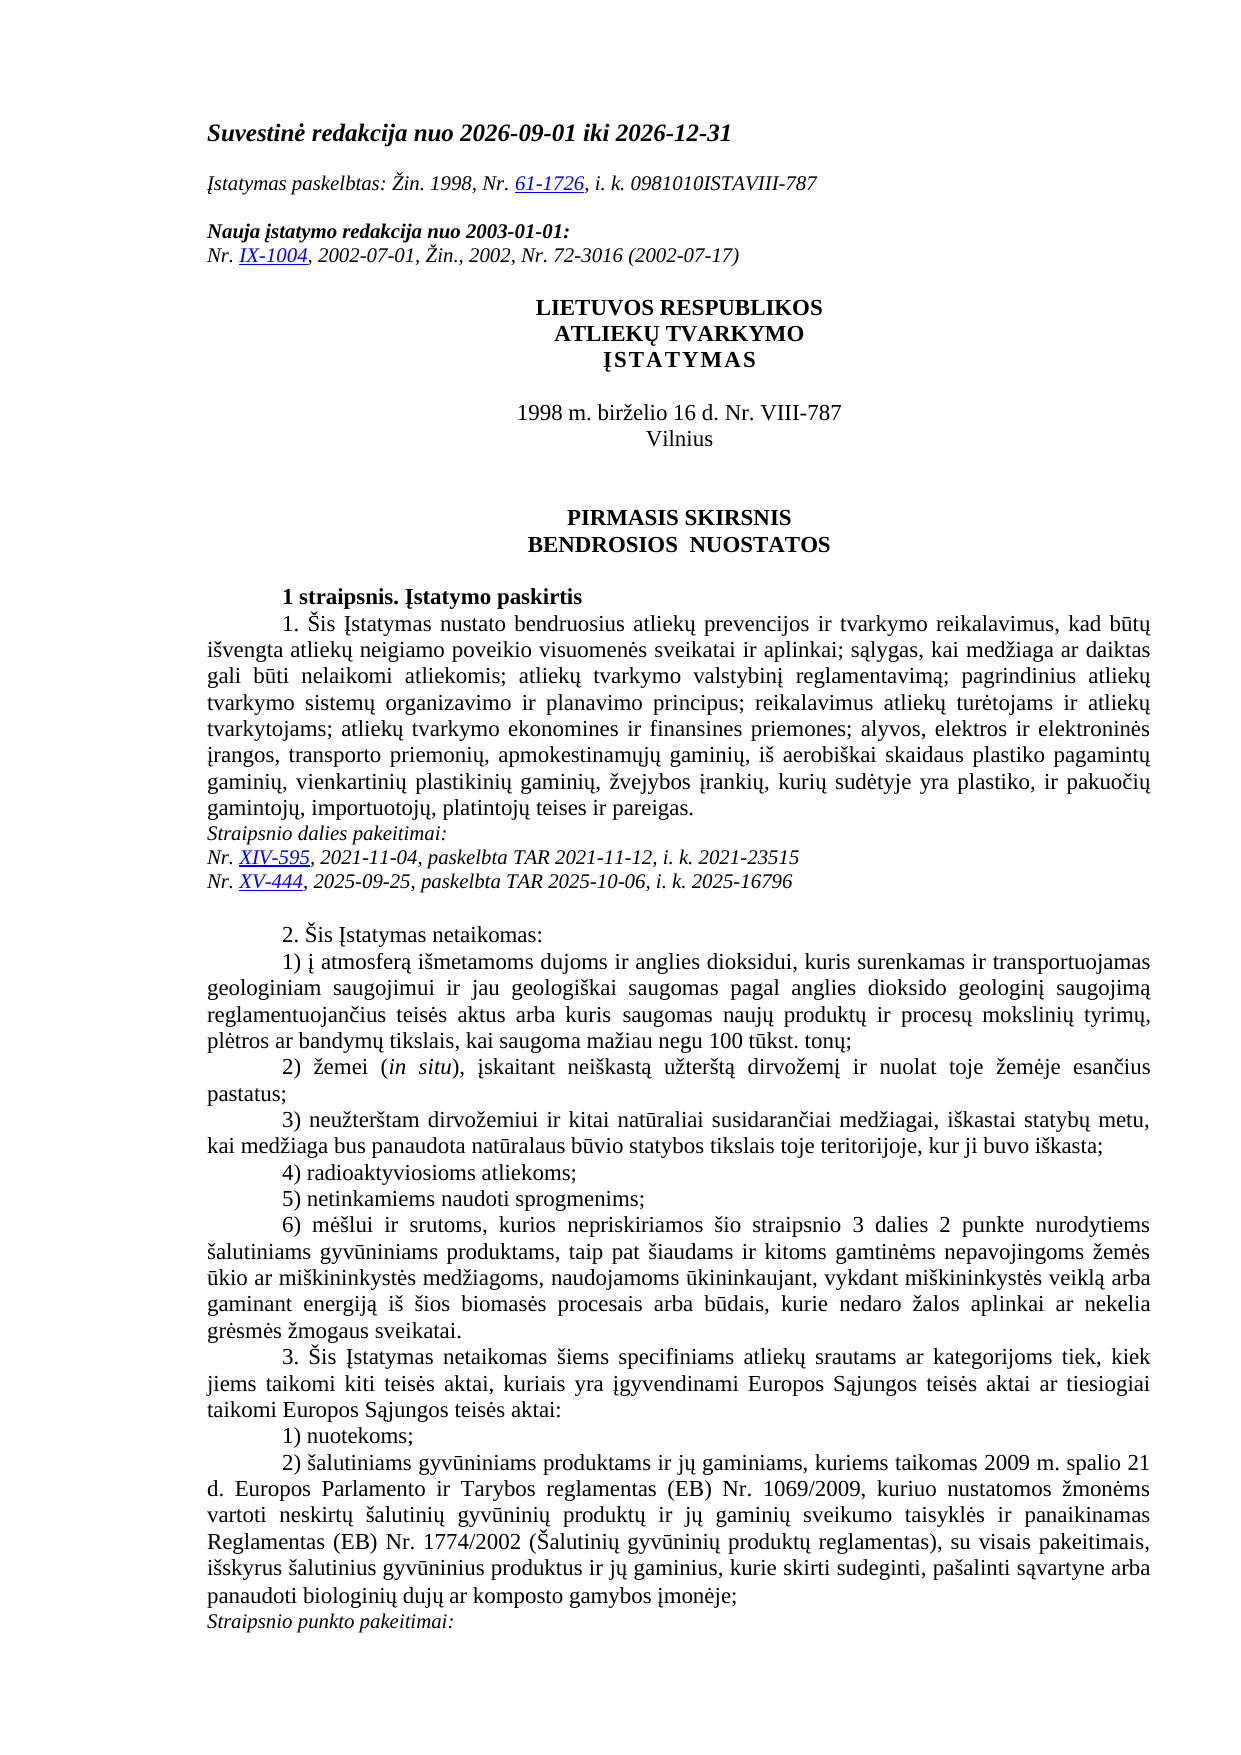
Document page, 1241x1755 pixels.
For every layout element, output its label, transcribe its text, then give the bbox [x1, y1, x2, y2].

text Nr. XV-444, 2025-09-25, paskelbta TAR 2025-10-06, i. k. 2025-16796 [207, 869, 1152, 893]
text Straipsnio dalies pakeitimai: [207, 821, 1152, 845]
text Straipsnio punkto pakeitimai: [207, 1609, 1152, 1633]
text 4) radioaktyviosioms atliekoms; [207, 1159, 1152, 1185]
text 1998 m. birželio 16 d. Nr. VIII-787 Vilnius [207, 399, 1152, 452]
text 3) neužterštam dirvožemiui ir kitai natūraliai susidarančiai medžiagai, iškastai statybų metu, kai medžiaga bus panaudota natūralaus būvio statybos tikslais toje teritorijoje, kur ji buvo iškasta; [207, 1106, 1152, 1159]
text BENDROSIOS NUOSTATOS [207, 531, 1152, 557]
text LIETUVOS RESPUBLIKOS ATLIEKŲ TVARKYMO ĮSTATYMAS [207, 293, 1152, 373]
text Įstatymas paskelbtas: Žin. 1998, Nr. 61-1726, i. k. 0981010ISTAVIII-787 [207, 171, 1152, 195]
text 2) žemei (in situ), įskaitant neiškastą užterštą dirvožemį ir nuolat toje žemėje esančius pastatus; [207, 1053, 1152, 1106]
text Suvestinė redakcija nuo 2026-09-01 iki 2026-12-31 [207, 118, 1152, 147]
text Nauja įstatymo redakcija nuo 2003-01-01: [207, 219, 1152, 243]
text 2. Šis Įstatymas netaikomas: [207, 922, 1152, 948]
text 1) nuotekoms; [207, 1422, 1152, 1449]
text Nr. IX-1004, 2002-07-01, Žin., 2002, Nr. 72-3016 (2002-07-17) [207, 243, 1152, 267]
text Nr. XIV-595, 2021-11-04, paskelbta TAR 2021-11-12, i. k. 2021-23515 [207, 845, 1152, 869]
text 3. Šis Įstatymas netaikomas šiems specifiniams atliekų srautams ar kategorijoms tiek, kiek jiems taikomi kiti teisės aktai, kuriais yra įgyvendinami Europos Sąjungos teisės aktai ar tiesiogiai taikomi Europos Sąjungos teisės aktai: [207, 1343, 1152, 1422]
text 1) į atmosferą išmetamoms dujoms ir anglies dioksidui, kuris surenkamas ir transportuojamas geologiniam saugojimui ir jau geologiškai saugomas pagal anglies dioksido geologinį saugojimą reglamentuojančius teisės aktus arba kuris saugomas naujų produktų ir procesų mokslinių tyrimų, plėtros ar bandymų tikslais, kai saugoma mažiau negu 100 tūkst. tonų; [207, 948, 1152, 1053]
text 6) mėšlui ir srutoms, kurios nepriskiriamos šio straipsnio 3 dalies 2 punkte nurodytiems šalutiniams gyvūniniams produktams, taip pat šiaudams ir kitoms gamtinėms nepavojingoms žemės ūkio ar miškininkystės medžiagoms, naudojamoms ūkininkaujant, vykdant miškininkystės veiklą arba gaminant energiją iš šios biomasės procesais arba būdais, kurie nedaro žalos aplinkai ar nekelia grėsmės žmogaus sveikatai. [207, 1211, 1152, 1343]
text Pirmasis skirsnis [207, 504, 1152, 531]
text 1 straipsnis. Įstatymo paskirtis [207, 583, 1152, 610]
text 5) netinkamiems naudoti sprogmenims; [207, 1185, 1152, 1211]
text 2) šalutiniams gyvūniniams produktams ir jų gaminiams, kuriems taikomas 2009 m. spalio 21 d. Europos Parlamento ir Tarybos reglamentas (EB) Nr. 1069/2009, kuriuo nustatomos žmonėms vartoti neskirtų šalutinių gyvūninių produktų ir jų gaminių sveikumo taisyklės ir panaikinamas Reglamentas (EB) Nr. 1774/2002 (Šalutinių gyvūninių produktų reglamentas), su visais pakeitimais, išskyrus šalutinius gyvūninius produktus ir jų gaminius, kurie skirti sudeginti, pašalinti sąvartyne arba panaudoti biologinių dujų ar komposto gamybos įmonėje; [207, 1449, 1152, 1609]
text 1. Šis Įstatymas nustato bendruosius atliekų prevencijos ir tvarkymo reikalavimus, kad būtų išvengta atliekų neigiamo poveikio visuomenės sveikatai ir aplinkai; sąlygas, kai medžiaga ar daiktas gali būti nelaikomi atliekomis; atliekų tvarkymo valstybinį reglamentavimą; pagrindinius atliekų tvarkymo sistemų organizavimo ir planavimo principus; reikalavimus atliekų turėtojams ir atliekų tvarkytojams; atliekų tvarkymo ekonomines ir finansines priemones; alyvos, elektros ir elektroninės įrangos, transporto priemonių, apmokestinamųjų gaminių, iš aerobiškai skaidaus plastiko pagamintų gaminių, vienkartinių plastikinių gaminių, žvejybos įrankių, kurių sudėtyje yra plastiko, ir pakuočių gamintojų, importuotojų, platintojų teises ir pareigas. [207, 610, 1152, 821]
